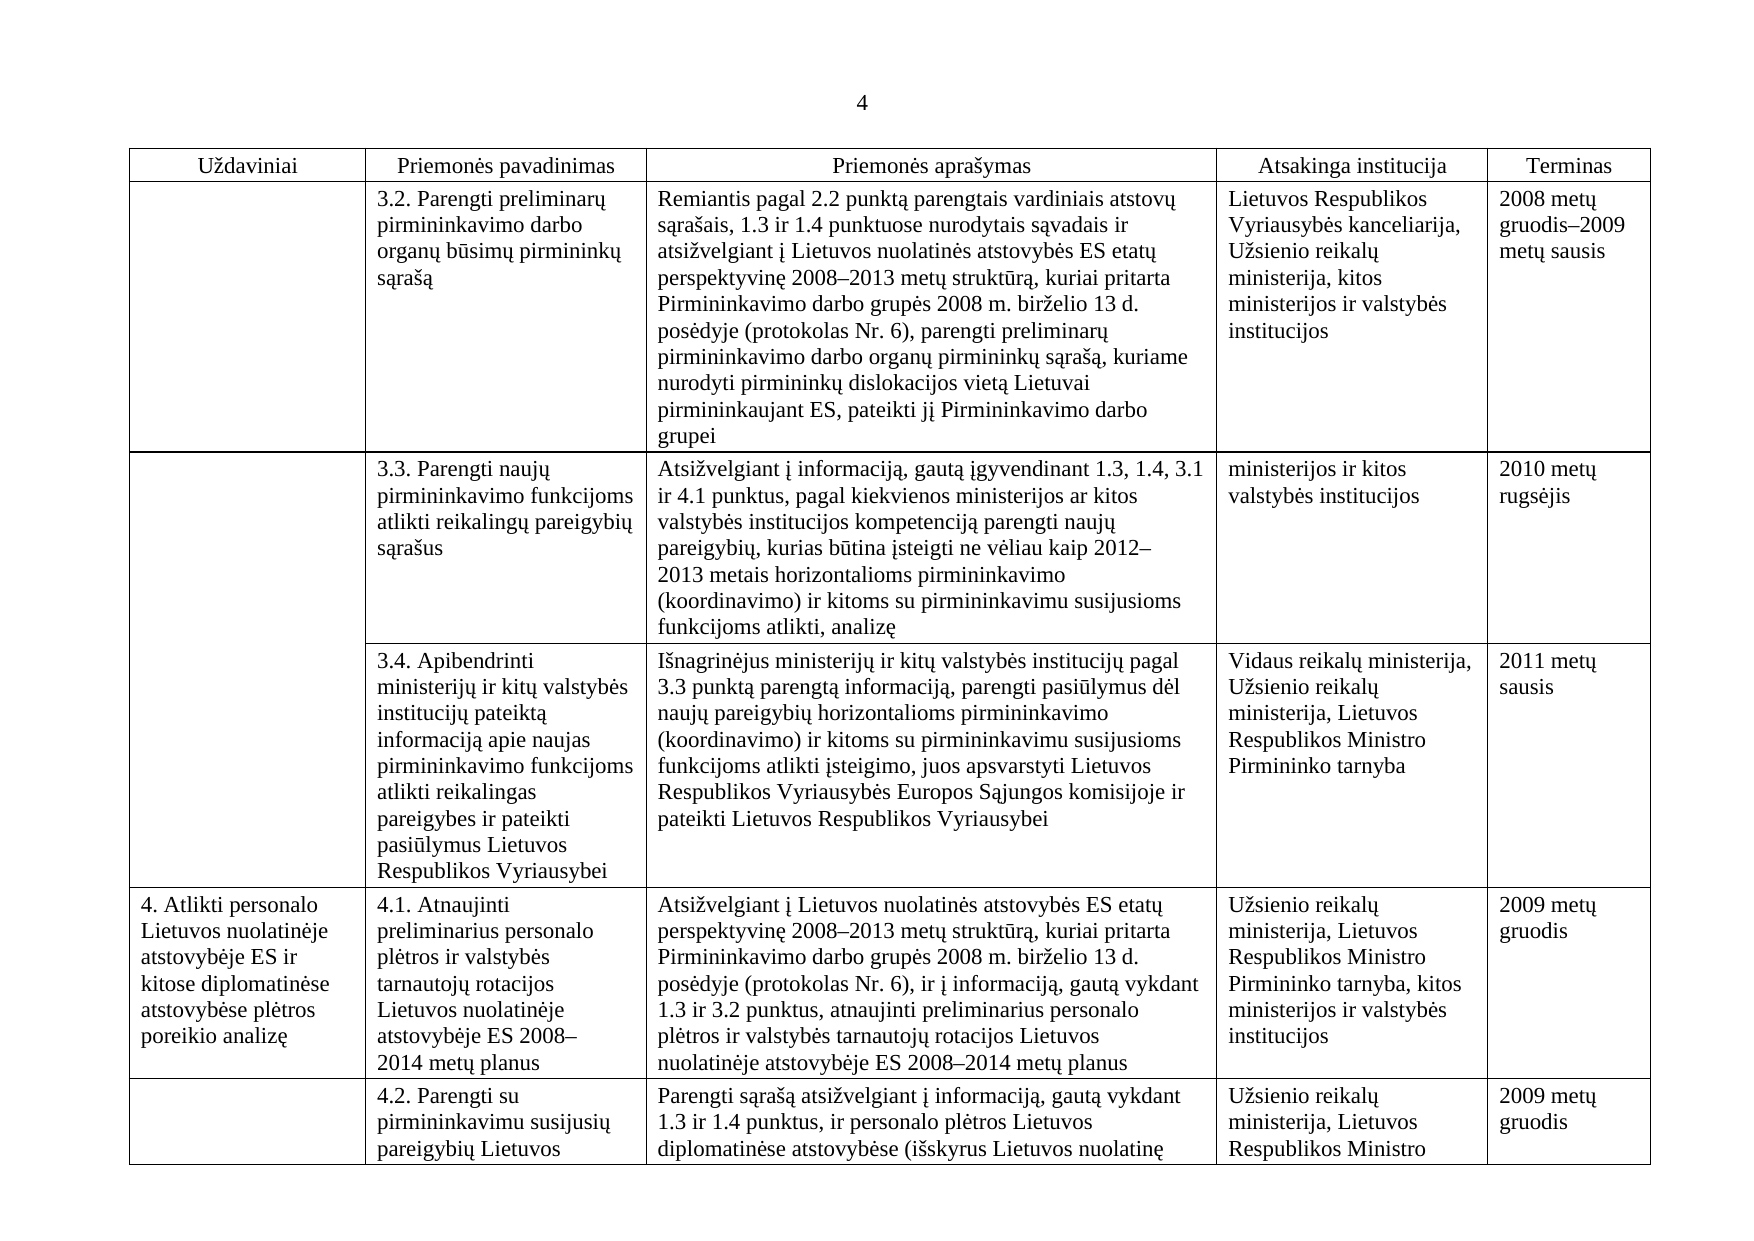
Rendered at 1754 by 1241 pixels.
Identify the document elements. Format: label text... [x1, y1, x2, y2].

table_cell Užsienio reikalų ministerija, Lietuvos Respublikos Ministro [1217, 1079, 1487, 1164]
table_cell 4.1. Atnaujinti preliminarius personalo plėtros ir valstybės tarnautojų rotacijos Lietuvos nuolatinėje atstovybėje ES 2008–2014 metų planus [366, 888, 646, 1078]
table_header Terminas [1488, 149, 1650, 181]
table_header Atsakinga institucija [1217, 149, 1487, 181]
table_cell Remiantis pagal 2.2 punktą parengtais vardiniais atstovų sąrašais, 1.3 ir 1.4 punktuose nurodytais sąvadais ir atsižvelgiant į Lietuvos nuolatinės atstovybės ES etatų perspektyvinę 2008–2013 metų struktūrą, kuriai pritarta Pirmininkavimo darbo grupės 2008 m. birželio 13 d. posėdyje (protokolas Nr. 6), parengti preliminarų pirmininkavimo darbo organų pirmininkų sąrašą, kuriame nurodyti pirmininkų dislokacijos vietą Lietuvai pirmininkaujant ES, pateikti jį Pirmininkavimo darbo grupei [647, 182, 1216, 451]
table_header Uždaviniai [130, 149, 365, 181]
table_cell Užsienio reikalų ministerija, Lietuvos Respublikos Ministro Pirmininko tarnyba, kitos ministerijos ir valstybės institucijos [1217, 888, 1487, 1078]
table_cell Lietuvos Respublikos Vyriausybės kanceliarija, Užsienio reikalų ministerija, kitos ministerijos ir valstybės institucijos [1217, 182, 1487, 451]
table_cell Vidaus reikalų ministerija, Užsienio reikalų ministerija, Lietuvos Respublikos Ministro Pirmininko tarnyba [1217, 644, 1487, 887]
table_cell Išnagrinėjus ministerijų ir kitų valstybės institucijų pagal 3.3 punktą parengtą informaciją, parengti pasiūlymus dėl naujų pareigybių horizontalioms pirmininkavimo (koordinavimo) ir kitoms su pirmininkavimu susijusioms funkcijoms atlikti įsteigimo, juos apsvarstyti Lietuvos Respublikos Vyriausybės Europos Sąjungos komisijoje ir pateikti Lietuvos Respublikos Vyriausybei [647, 644, 1216, 887]
table_cell 2009 metų gruodis [1488, 1079, 1650, 1164]
table_cell ministerijos ir kitos valstybės institucijos [1217, 453, 1487, 643]
table_cell 3.2. Parengti preliminarų pirmininkavimo darbo organų būsimų pirmininkų sąrašą [366, 182, 646, 451]
table_cell 2011 metų sausis [1488, 644, 1650, 887]
table_cell [130, 182, 365, 451]
table_cell 3.4. Apibendrinti ministerijų ir kitų valstybės institucijų pateiktą informaciją apie naujas pirmininkavimo funkcijoms atlikti reikalingas pareigybes ir pateikti pasiūlymus Lietuvos Respublikos Vyriausybei [366, 644, 646, 887]
table_header Priemonės pavadinimas [366, 149, 646, 181]
table_cell 2008 metų gruodis–2009 metų sausis [1488, 182, 1650, 451]
table_cell 4. Atlikti personalo Lietuvos nuolatinėje atstovybėje ES ir kitose diplomatinėse atstovybėse plėtros poreikio analizę [130, 888, 365, 1078]
table_header Priemonės aprašymas [647, 149, 1216, 181]
table_cell 3.3. Parengti naujų pirmininkavimo funkcijoms atlikti reikalingų pareigybių sąrašus [366, 453, 646, 643]
table_cell [130, 1079, 365, 1164]
table_cell 2009 metų gruodis [1488, 888, 1650, 1078]
table_cell 4.2. Parengti su pirmininkavimu susijusių pareigybių Lietuvos [366, 1079, 646, 1164]
table_cell 2010 metų rugsėjis [1488, 453, 1650, 643]
table_cell Parengti sąrašą atsižvelgiant į informaciją, gautą vykdant 1.3 ir 1.4 punktus, ir personalo plėtros Lietuvos diplomatinėse atstovybėse (išskyrus Lietuvos nuolatinę [647, 1079, 1216, 1164]
table_cell [130, 643, 365, 887]
table_cell Atsižvelgiant į informaciją, gautą įgyvendinant 1.3, 1.4, 3.1 ir 4.1 punktus, pagal kiekvienos ministerijos ar kitos valstybės institucijos kompetenciją parengti naujų pareigybių, kurias būtina įsteigti ne vėliau kaip 2012–2013 metais horizontalioms pirmininkavimo (koordinavimo) ir kitoms su pirmininkavimu susijusioms funkcijoms atlikti, analizę [647, 453, 1216, 643]
table_cell [130, 453, 365, 643]
table_cell Atsižvelgiant į Lietuvos nuolatinės atstovybės ES etatų perspektyvinę 2008–2013 metų struktūrą, kuriai pritarta Pirmininkavimo darbo grupės 2008 m. birželio 13 d. posėdyje (protokolas Nr. 6), ir į informaciją, gautą vykdant 1.3 ir 3.2 punktus, atnaujinti preliminarius personalo plėtros ir valstybės tarnautojų rotacijos Lietuvos nuolatinėje atstovybėje ES 2008–2014 metų planus [647, 888, 1216, 1078]
